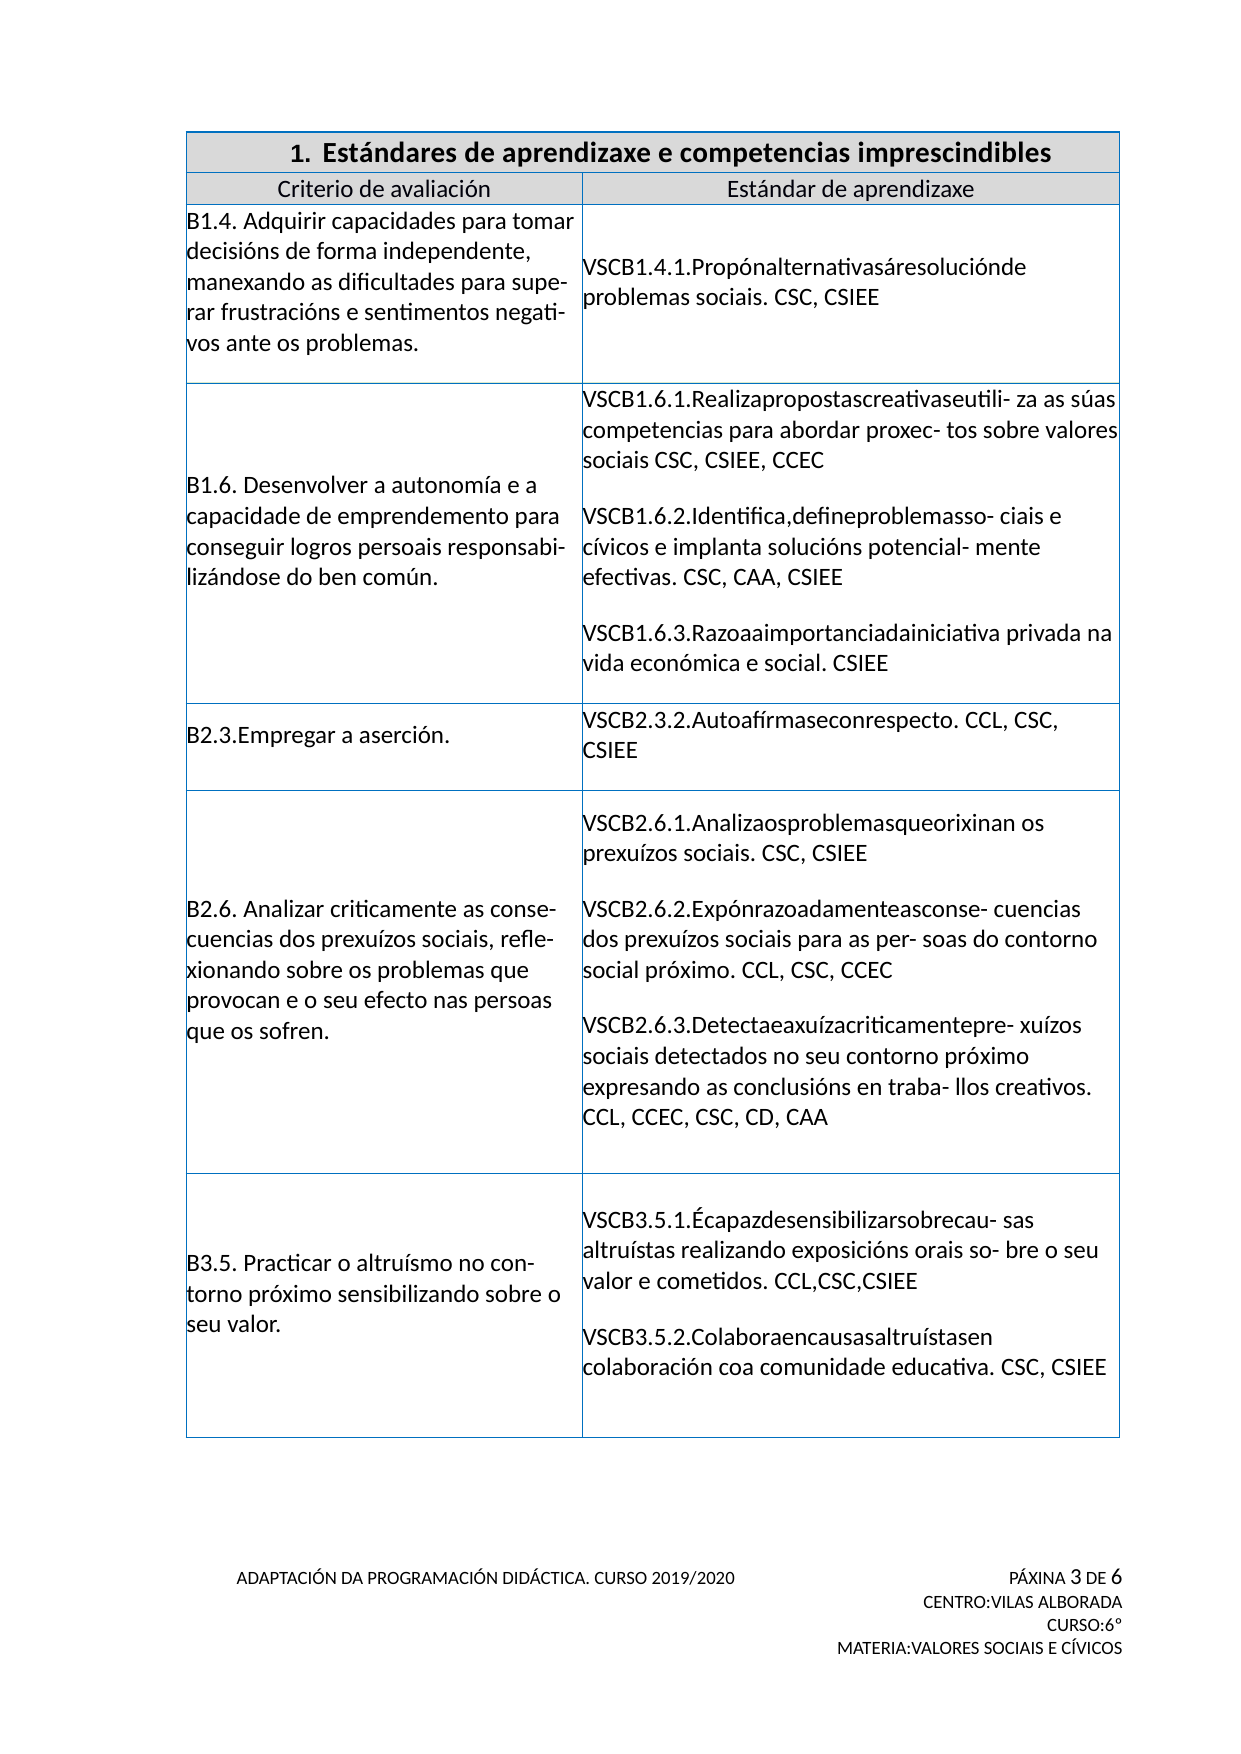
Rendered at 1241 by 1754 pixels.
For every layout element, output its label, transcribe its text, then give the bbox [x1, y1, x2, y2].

table_header Estándares de aprendizaxe e competencias imprescindibles [187, 133, 1119, 172]
table_cell B1.6. Desenvolver a autonomía e a capacidade de emprendemento para conseguir logros persoais responsabi- lizándose do ben común. [187, 384, 582, 703]
table_cell VSCB2.6.1.Analizaosproblemasqueorixinan os prexuízos sociais. CSC, CSIEE VSCB2.6.2.Expónrazoadamenteasconse- cuencias dos prexuízos sociais para as per- soas do contorno social próximo. CCL, CSC, CCEC VSCB2.6.3.Detectaeaxuízacriticamentepre- xuízos sociais detectados no seu contorno próximo expresando as conclusións en traba- llos creativos. CCL, CCEC, CSC, CD, CAA [583, 791, 1119, 1173]
table_cell VSCB3.5.1.Écapazdesensibilizarsobrecau- sas altruístas realizando exposicións orais so- bre o seu valor e cometidos. CCL,CSC,CSIEE VSCB3.5.2.Colaboraencausasaltruístasen colaboración coa comunidade educativa. CSC, CSIEE [583, 1174, 1119, 1437]
table_cell VSCB1.6.1.Realizapropostascreativaseutili- za as súas competencias para abordar proxec- tos sobre valores sociais CSC, CSIEE, CCEC VSCB1.6.2.Identifica,defineproblemasso- ciais e cívicos e implanta solucións potencial- mente efectivas. CSC, CAA, CSIEE VSCB1.6.3.Razoaaimportanciadainiciativa privada na vida económica e social. CSIEE [583, 384, 1119, 703]
table_cell VSCB1.4.1.Propónalternativasáresoluciónde problemas sociais. CSC, CSIEE [583, 205, 1119, 382]
table_cell Criterio de avaliación [187, 173, 582, 204]
table_cell Estándar de aprendizaxe [583, 173, 1119, 204]
table_cell B3.5. Practicar o altruísmo no con- torno próximo sensibilizando sobre o seu valor. [187, 1174, 582, 1437]
table_cell B2.6. Analizar criticamente as conse- cuencias dos prexuízos sociais, refle- xionando sobre os problemas que provocan e o seu efecto nas persoas que os sofren. [187, 791, 582, 1173]
table_cell B2.3.Empregar a aserción. [187, 704, 582, 790]
table_cell VSCB2.3.2.Autoafírmaseconrespecto. CCL, CSC, CSIEE [583, 704, 1119, 790]
table_cell B1.4. Adquirir capacidades para tomar decisións de forma independente, manexando as dificultades para supe- rar frustracións e sentimentos negati- vos ante os problemas. [187, 205, 582, 382]
